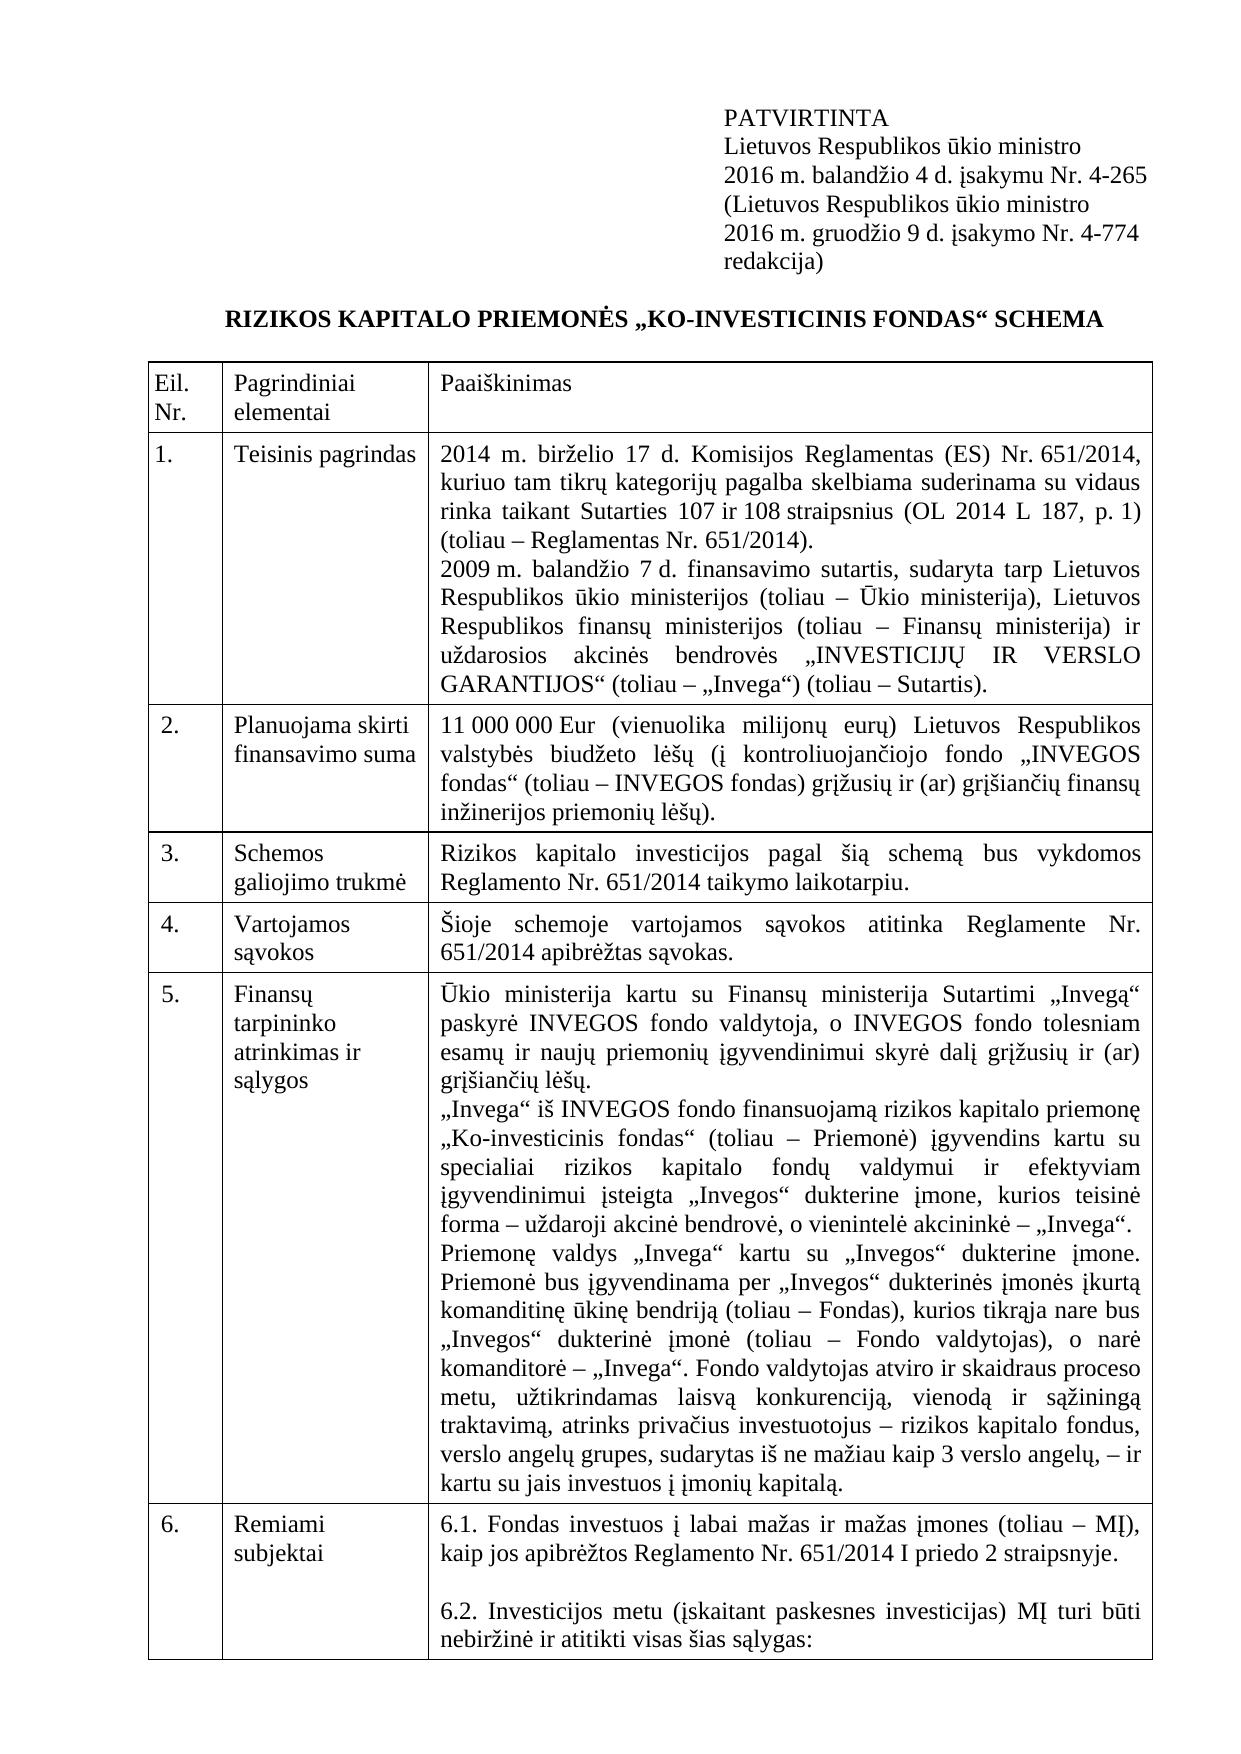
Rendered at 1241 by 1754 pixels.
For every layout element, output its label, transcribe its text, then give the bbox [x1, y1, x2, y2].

table_cell Finansų tarpininko atrinkimas ir sąlygos [223, 973, 428, 1503]
table_cell Rizikos kapitalo investicijos pagal šią schemą bus vykdomos Reglamento Nr. 651/2014 taikymo laikotarpiu. [429, 833, 1152, 902]
text PATVIRTINTA [724, 103, 1181, 131]
table_cell 1. [149, 433, 222, 703]
text Lietuvos Respublikos ūkio ministro [724, 131, 1181, 160]
table_cell 11 000 000 Eur (vienuolika milijonų eurų) Lietuvos Respublikos valstybės biudžeto lėšų (į kontroliuojančiojo fondo „INVEGOS fondas“ (toliau – INVEGOS fondas) grįžusių ir (ar) grįšiančių finansų inžinerijos priemonių lėšų). [429, 705, 1152, 831]
text 2016 m. balandžio 4 d. įsakymu Nr. 4-265 [724, 160, 1181, 189]
table_header Pagrindiniai elementai [223, 363, 428, 432]
table_cell 5. [149, 973, 222, 1503]
table_cell 2014 m. birželio 17 d. Komisijos Reglamentas (ES) Nr. 651/2014, kuriuo tam tikrų kategorijų pagalba skelbiama suderinama su vidaus rinka taikant Sutarties 107 ir 108 straipsnius (OL 2014 L 187, p. 1) (toliau – Reglamentas Nr. 651/2014). 2009 m. balandžio 7 d. finansavimo sutartis, sudaryta tarp Lietuvos Respublikos ūkio ministerijos (toliau – Ūkio ministerija), Lietuvos Respublikos finansų ministerijos (toliau – Finansų ministerija) ir uždarosios akcinės bendrovės „Investicijų ir verslo garantijos“ (toliau – „Invega“) (toliau – Sutartis). [429, 433, 1152, 703]
table_cell Ūkio ministerija kartu su Finansų ministerija Sutartimi „Invegą“ paskyrė INVEGOS fondo valdytoja, o INVEGOS fondo tolesniam esamų ir naujų priemonių įgyvendinimui skyrė dalį grįžusių ir (ar) grįšiančių lėšų. „Invega“ iš INVEGOS fondo finansuojamą rizikos kapitalo priemonę „Ko-investicinis fondas“ (toliau – Priemonė) įgyvendins kartu su specialiai rizikos kapitalo fondų valdymui ir efektyviam įgyvendinimui įsteigta „Invegos“ dukterine įmone, kurios teisinė forma – uždaroji akcinė bendrovė, o vienintelė akcininkė – „Invega“. Priemonę valdys „Invega“ kartu su „Invegos“ dukterine įmone. Priemonė bus įgyvendinama per „Invegos“ dukterinės įmonės įkurtą komanditinę ūkinę bendriją (toliau – Fondas), kurios tikrąja nare bus „Invegos“ dukterinė įmonė (toliau – Fondo valdytojas), o narė komanditorė – „Invega“. Fondo valdytojas atviro ir skaidraus proceso metu, užtikrindamas laisvą konkurenciją, vienodą ir sąžiningą traktavimą, atrinks privačius investuotojus – rizikos kapitalo fondus, verslo angelų grupes, sudarytas iš ne mažiau kaip 3 verslo angelų, – ir kartu su jais investuos į įmonių kapitalą. [429, 973, 1152, 1503]
text RIZIKOS KAPITALO PRIEMONĖS „KO-INVESTICINIS FONDAS“ SCHEMA [148, 304, 1181, 333]
table_cell 6.1. Fondas investuos į labai mažas ir mažas įmones (toliau – MĮ), kaip jos apibrėžtos Reglamento Nr. 651/2014 I priedo 2 straipsnyje. 6.2. Investicijos metu (įskaitant paskesnes investicijas) MĮ turi būti nebiržinė ir atitikti visas šias sąlygas: [429, 1504, 1152, 1659]
text 2016 m. gruodžio 9 d. įsakymo Nr. 4-774 redakcija) [724, 218, 1181, 275]
table_cell 2. [149, 705, 222, 831]
table_cell 3. [149, 833, 222, 902]
table_cell Šioje schemoje vartojamos sąvokos atitinka Reglamente Nr. 651/2014 apibrėžtas sąvokas. [429, 903, 1152, 972]
table_cell Remiami subjektai [223, 1504, 428, 1659]
table_cell Schemos galiojimo trukmė [223, 833, 428, 902]
table_header Paaiškinimas [429, 363, 1152, 432]
table_cell 4. [149, 903, 222, 972]
text (Lietuvos Respublikos ūkio ministro [724, 189, 1181, 218]
table_header Eil. Nr. [149, 363, 222, 432]
table_cell Teisinis pagrindas [223, 433, 428, 703]
table_cell Planuojama skirti finansavimo suma [223, 705, 428, 831]
table_cell 6. [149, 1504, 222, 1659]
table_cell Vartojamos sąvokos [223, 903, 428, 972]
